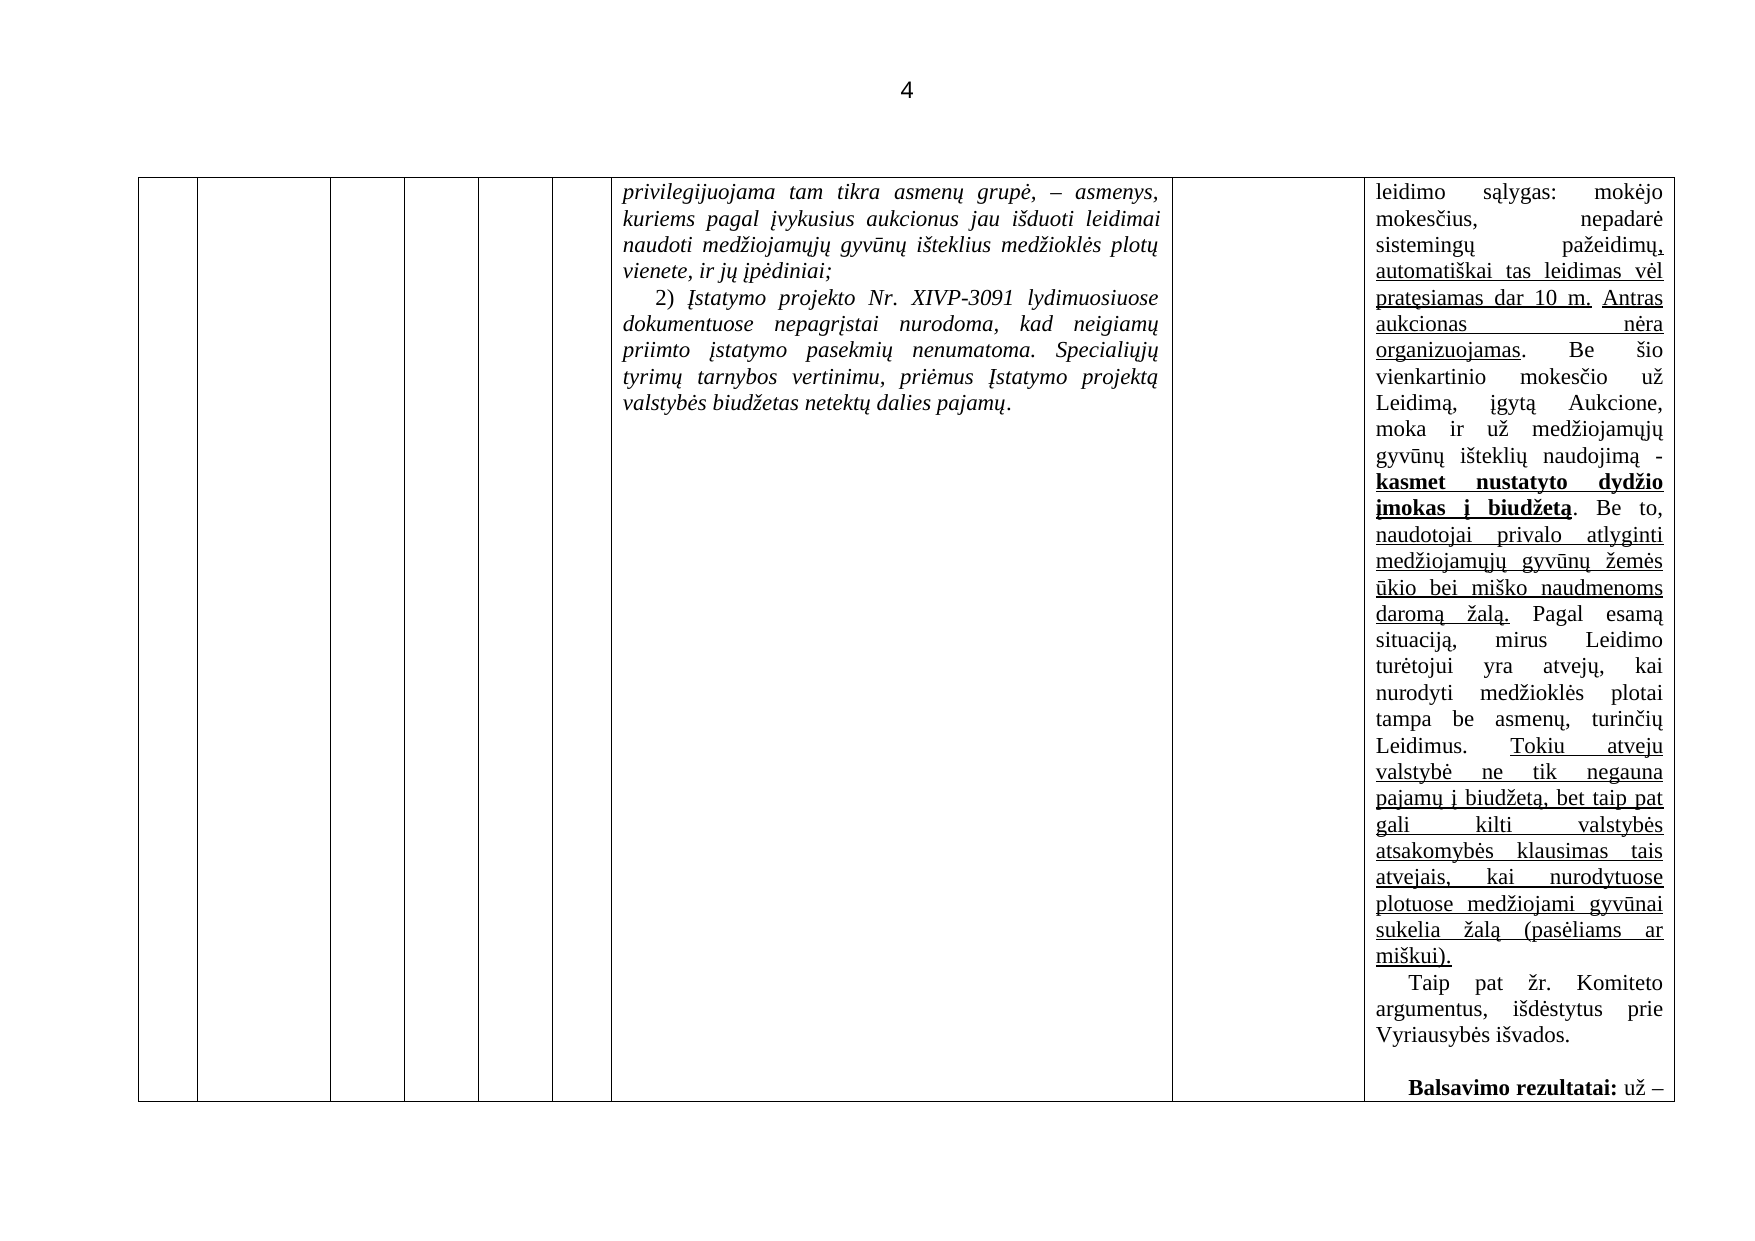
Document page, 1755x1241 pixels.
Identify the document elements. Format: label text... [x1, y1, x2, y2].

table_cell privilegijuojama tam tikra asmenų grupė, – asmenys, kuriems pagal įvykusius aukcionus jau išduoti leidimai naudoti medžiojamųjų gyvūnų išteklius medžioklės plotų vienete, ir jų įpėdiniai; 2) Įstatymo projekto Nr. XIVP-3091 lydimuosiuose dokumentuose nepagrįstai nurodoma, kad neigiamų priimto įstatymo pasekmių nenumatoma. Specialiųjų tyrimų tarnybos vertinimu, priėmus Įstatymo projektą valstybės biudžetas netektų dalies pajamų. [612, 178, 1172, 1101]
table_cell [553, 178, 611, 1101]
table_cell [1173, 178, 1364, 1101]
table_cell [198, 178, 330, 1101]
table_cell leidimo sąlygas: mokėjo mokesčius, nepadarė sistemingų pažeidimų, automatiškai tas leidimas vėl pratęsiamas dar 10 m. Antras aukcionas nėra organizuojamas. Be šio vienkartinio mokesčio už Leidimą, įgytą Aukcione, moka ir už medžiojamųjų gyvūnų išteklių naudojimą - kasmet nustatyto dydžio įmokas į biudžetą. Be to, naudotojai privalo atlyginti medžiojamųjų gyvūnų žemės ūkio bei miško naudmenoms daromą žalą. Pagal esamą situaciją, mirus Leidimo turėtojui yra atvejų, kai nurodyti medžioklės plotai tampa be asmenų, turinčių Leidimus. Tokiu atveju valstybė ne tik negauna pajamų į biudžetą, bet taip pat gali kilti valstybės atsakomybės klausimas tais atvejais, kai nurodytuose plotuose medžiojami gyvūnai sukelia žalą (pasėliams ar miškui). Taip pat žr. Komiteto argumentus, išdėstytus prie Vyriausybės išvados. Balsavimo rezultatai: už – [1365, 178, 1674, 1101]
table_cell [331, 178, 404, 1101]
table_cell [479, 178, 552, 1101]
table_cell [405, 178, 478, 1101]
table_cell [139, 178, 197, 1101]
